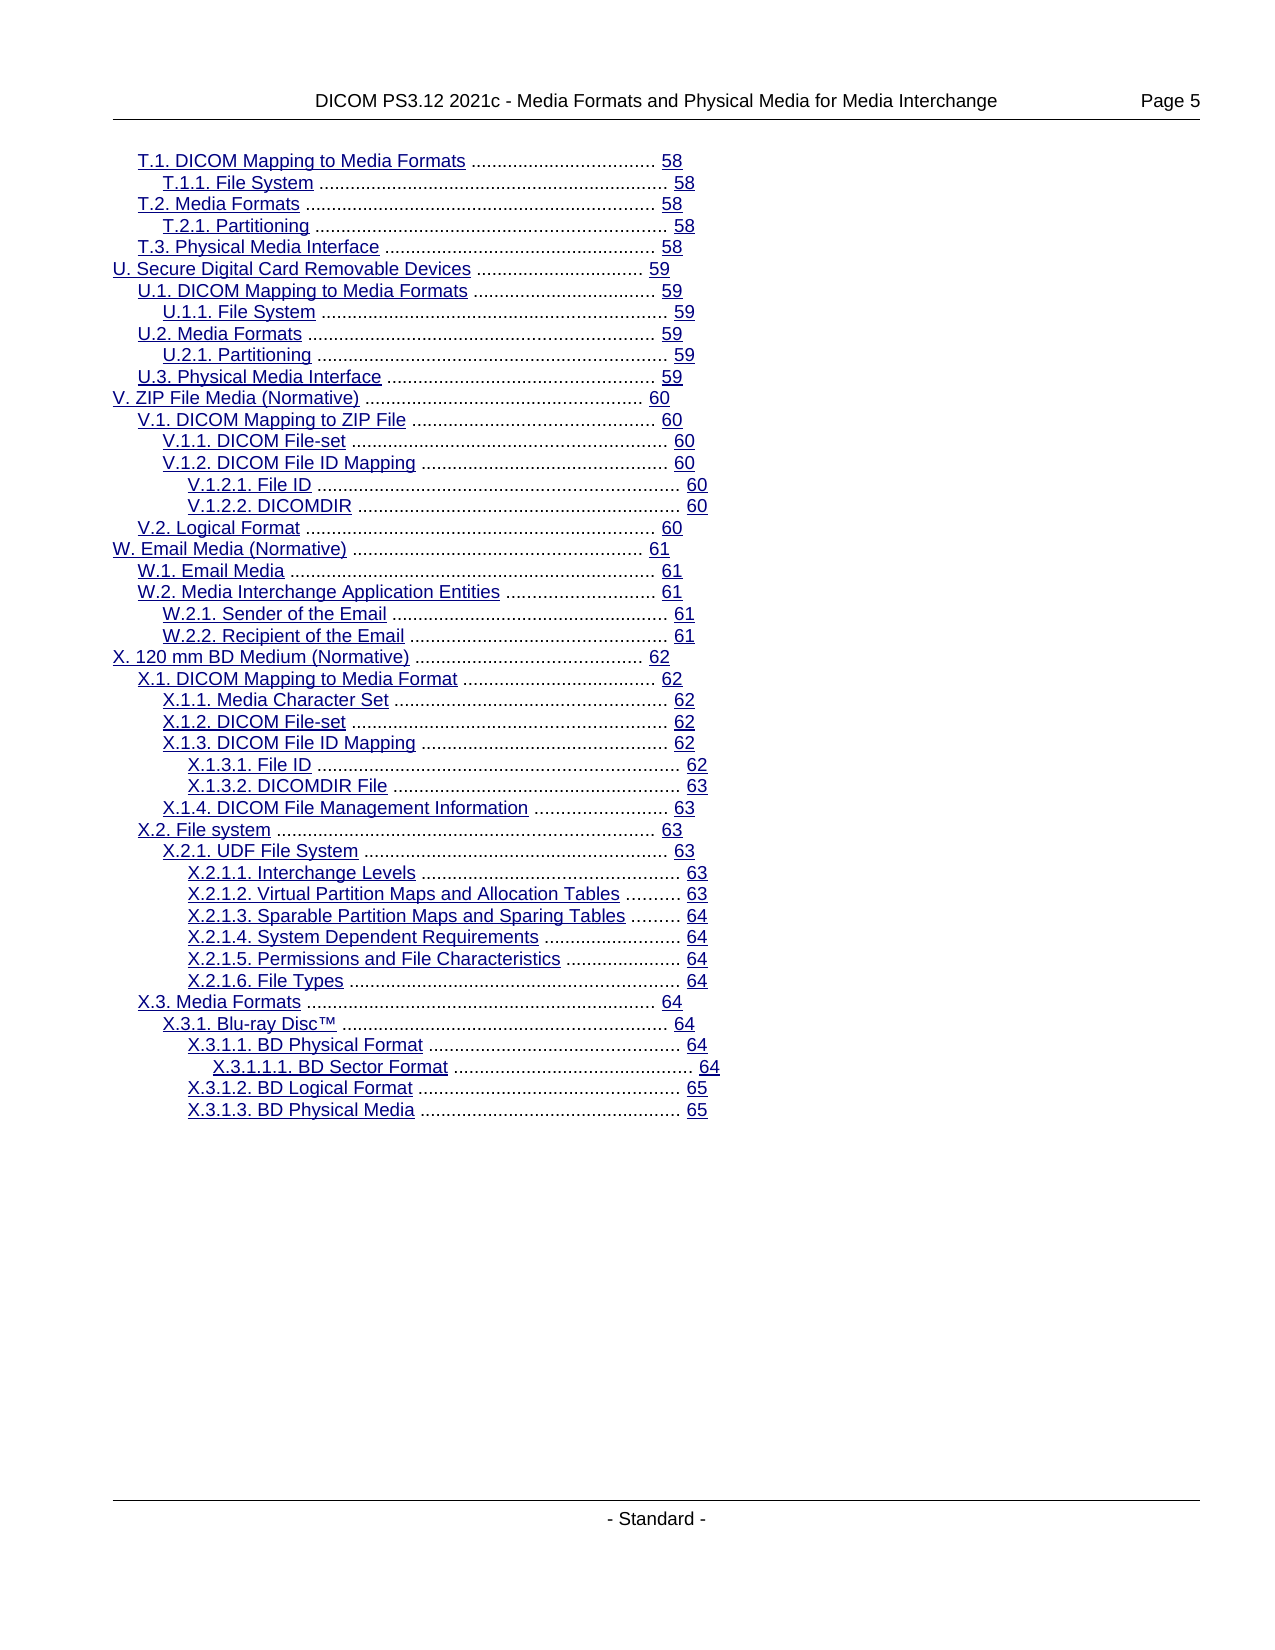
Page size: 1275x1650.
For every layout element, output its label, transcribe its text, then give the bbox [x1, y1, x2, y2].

text X.2.1.3. Sparable Partition Maps and Sparing Tables 0 [187, 905, 1175, 926]
text X.1.1. Media Character Set 0 [162, 689, 1175, 711]
text X.1. DICOM Mapping to Media Format 0 [137, 667, 1175, 689]
text T.3. Physical Media Interface 0 [137, 236, 1175, 258]
text U.3. Physical Media Interface 0 [137, 366, 1175, 387]
text U.1.1. File System 0 [162, 301, 1175, 322]
text X.1.3.1. File ID 0 [187, 754, 1175, 775]
text X.3. Media Formats 0 [137, 991, 1175, 1012]
text V.1. DICOM Mapping to ZIP File 0 [137, 409, 1175, 430]
text X.2.1.4. System Dependent Requirements 0 [187, 926, 1175, 948]
text W.2. Media Interchange Application Entities 0 [137, 581, 1175, 603]
text T.2.1. Partitioning 0 [162, 215, 1175, 236]
text U. Secure Digital Card Removable Devices 0 [112, 258, 1175, 279]
text X.1.3. DICOM File ID Mapping 0 [162, 732, 1175, 754]
text X.1.4. DICOM File Management Information 0 [162, 797, 1175, 818]
text V.1.2.2. DICOMDIR 0 [187, 495, 1175, 517]
text W. Email Media (Normative) 0 [112, 538, 1175, 560]
text X.2. File system 0 [137, 818, 1175, 840]
text T.2. Media Formats 0 [137, 193, 1175, 215]
text U.2. Media Formats 0 [137, 322, 1175, 344]
text X.2.1.5. Permissions and File Characteristics 0 [187, 948, 1175, 969]
text X.3.1.1.1. BD Sector Format 0 [212, 1056, 1175, 1077]
text X.2.1.1. Interchange Levels 0 [187, 862, 1175, 883]
text X.3.1.2. BD Logical Format 0 [187, 1077, 1175, 1099]
text X.2.1.2. Virtual Partition Maps and Allocation Tables 0 [187, 883, 1175, 905]
text X.3.1.3. BD Physical Media 0 [187, 1099, 1175, 1120]
text X.3.1.1. BD Physical Format 0 [187, 1034, 1175, 1056]
text W.1. Email Media 0 [137, 560, 1175, 581]
text V. ZIP File Media (Normative) 0 [112, 387, 1175, 409]
text W.2.1. Sender of the Email 0 [162, 603, 1175, 624]
text X.1.2. DICOM File-set 0 [162, 711, 1175, 732]
text V.1.2.1. File ID 0 [187, 473, 1175, 495]
text X.2.1.6. File Types 0 [187, 969, 1175, 991]
text V.2. Logical Format 0 [137, 517, 1175, 538]
text U.2.1. Partitioning 0 [162, 344, 1175, 366]
text X.2.1. UDF File System 0 [162, 840, 1175, 862]
text W.2.2. Recipient of the Email 0 [162, 624, 1175, 646]
text T.1. DICOM Mapping to Media Formats 0 [137, 150, 1175, 172]
text U.1. DICOM Mapping to Media Formats 0 [137, 279, 1175, 301]
text T.1.1. File System 0 [162, 172, 1175, 193]
text X.1.3.2. DICOMDIR File 0 [187, 775, 1175, 797]
text X.3.1. Blu-ray Disc™ 0 [162, 1012, 1175, 1034]
text V.1.2. DICOM File ID Mapping 0 [162, 452, 1175, 473]
text X. 120 mm BD Medium (Normative) 0 [112, 646, 1175, 667]
text V.1.1. DICOM File-set 0 [162, 430, 1175, 452]
